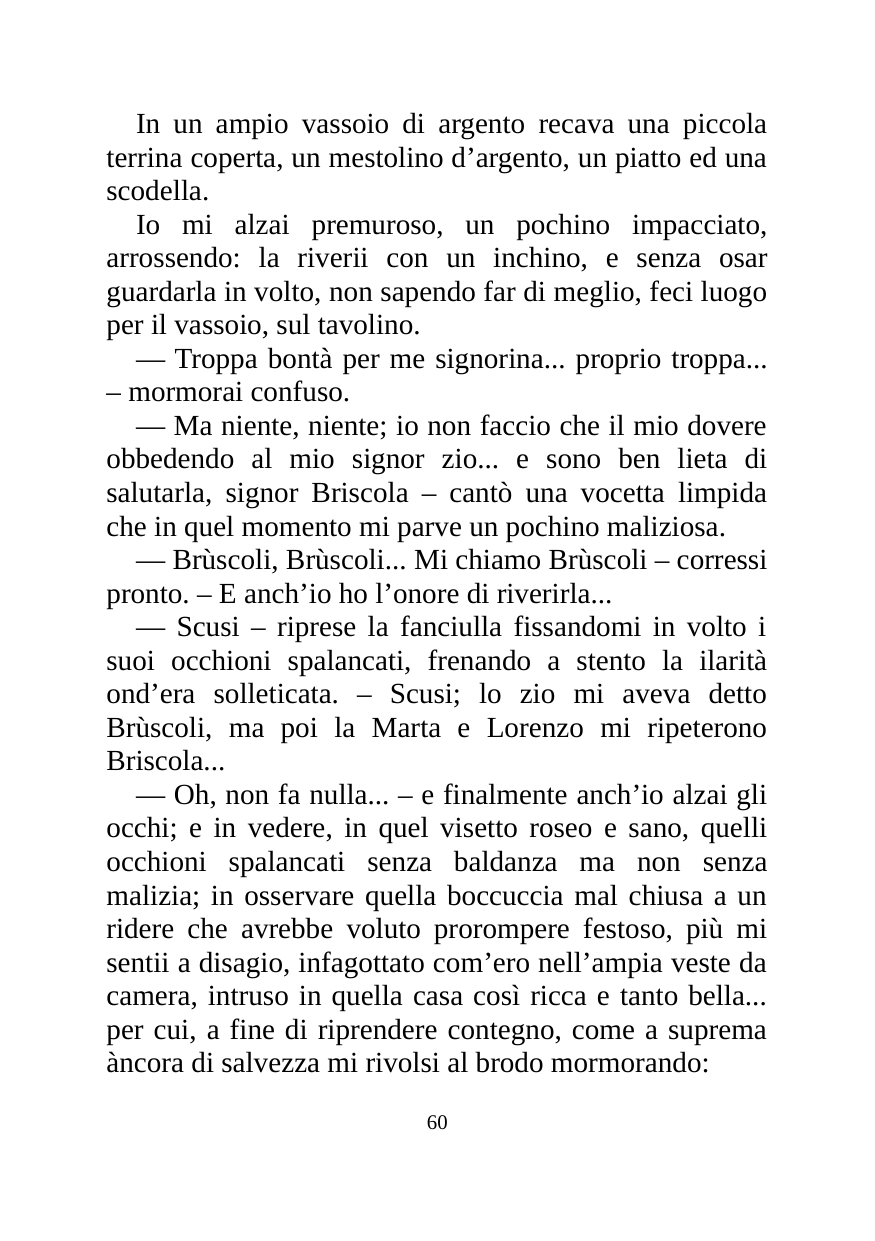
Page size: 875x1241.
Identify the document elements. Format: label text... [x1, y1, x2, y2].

text — Troppa bontà per me signorina... proprio troppa... – mormorai confuso. [106, 341, 768, 408]
text In un ampio vassoio di argento recava una piccola terrina coperta, un mestolino d’argento, un piatto ed una scodella. [106, 106, 768, 207]
text — Scusi – riprese la fanciulla fissandomi in volto i suoi occhioni spalancati, frenando a stento la ilarità ond’era solleticata. – Scusi; lo zio mi aveva detto Brùscoli, ma poi la Marta e Lorenzo mi ripeterono Briscola... [106, 609, 768, 777]
text — Oh, non fa nulla... – e finalmente anch’io alzai gli occhi; e in vedere, in quel visetto roseo e sano, quelli occhioni spalancati senza baldanza ma non senza malizia; in osservare quella boccuccia mal chiusa a un ridere che avrebbe voluto prorompere festoso, più mi sentii a disagio, infagottato com’ero nell’ampia veste da camera, intruso in quella casa così ricca e tanto bella... per cui, a fine di riprendere contegno, come a suprema àncora di salvezza mi rivolsi al brodo mormorando: [106, 777, 768, 1079]
text — Brùscoli, Brùscoli... Mi chiamo Brùscoli – corressi pronto. – E anch’io ho l’onore di riverirla... [106, 542, 768, 609]
text — Ma niente, niente; io non faccio che il mio dovere obbedendo al mio signor zio... e sono ben lieta di salutarla, signor Briscola – cantò una vocetta limpida che in quel momento mi parve un pochino maliziosa. [106, 408, 768, 542]
text Io mi alzai premuroso, un pochino impacciato, arrossendo: la riverii con un inchino, e senza osar guardarla in volto, non sapendo far di meglio, feci luogo per il vassoio, sul tavolino. [106, 207, 768, 341]
